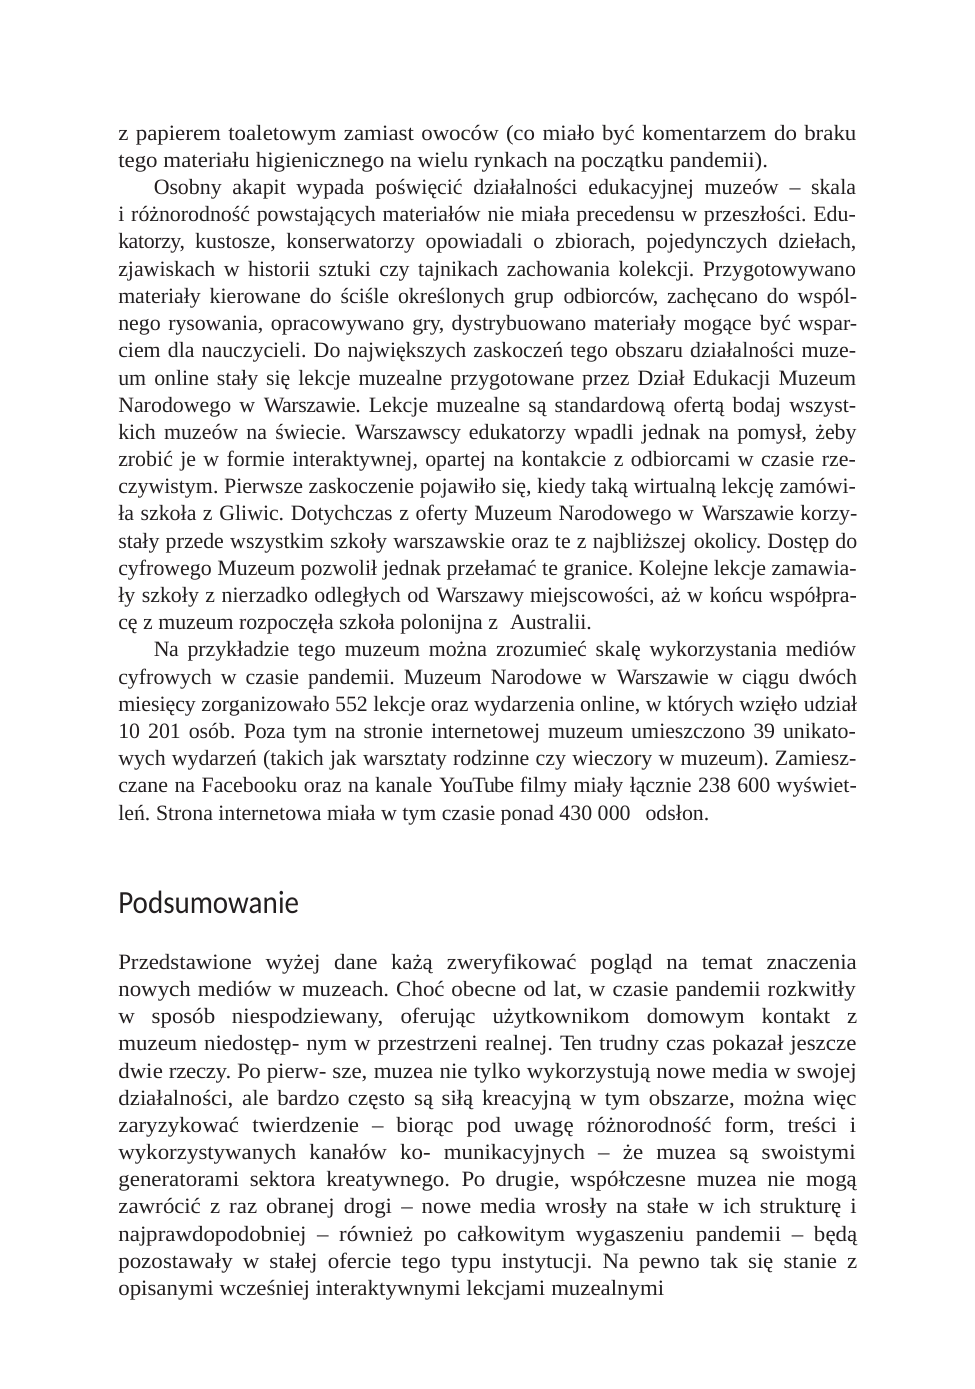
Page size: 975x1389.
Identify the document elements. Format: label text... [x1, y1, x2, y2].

text z papierem toaletowym zamiast owoców (co miało być komentarzem do braku tego materiału higienicznego na wielu rynkach na początku pandemii). [118, 120, 857, 172]
subtitle Podsumowanie [118, 882, 962, 921]
text Na przykładzie tego muzeum można zrozumieć skalę wykorzystania mediów cyfrowych w czasie pandemii. Muzeum Narodowe w Warszawie w ciągu dwóch miesięcy zorganizowało 552 lekcje oraz wydarzenia online, w których wzięło udział 10 201 osób. Poza tym na stronie internetowej muzeum umieszczono 39 unikato- wych wydarzeń (takich jak warsztaty rodzinne czy wieczory w muzeum). Zamiesz- czane na Facebooku oraz na kanale YouTube filmy miały łącznie 238 600 wyświet- leń. Strona internetowa miała w tym czasie ponad 430 000 odsłon. [118, 636, 857, 825]
text Przedstawione wyżej dane każą zweryfikować pogląd na temat znaczenia nowych mediów w muzeach. Choć obecne od lat, w czasie pandemii rozkwitły w sposób niespodziewany, oferując użytkownikom domowym kontakt z muzeum niedostęp- nym w przestrzeni realnej. Ten trudny czas pokazał jeszcze dwie rzeczy. Po pierw- sze, muzea nie tylko wykorzystują nowe media w swojej działalności, ale bardzo często są siłą kreacyjną w tym obszarze, można więc zaryzykować twierdzenie – biorąc pod uwagę różnorodność form, treści i wykorzystywanych kanałów ko- munikacyjnych – że muzea są swoistymi generatorami sektora kreatywnego. Po drugie, współczesne muzea nie mogą zawrócić z raz obranej drogi – nowe media wrosły na stałe w ich strukturę i najprawdopodobniej – również po całkowitym wygaszeniu pandemii – będą pozostawały w stałej ofercie tego typu instytucji. Na pewno tak się stanie z opisanymi wcześniej interaktywnymi lekcjami muzealnymi [118, 949, 857, 1300]
text Osobny akapit wypada poświęcić działalności edukacyjnej muzeów – skala i różnorodność powstających materiałów nie miała precedensu w przeszłości. Edu- katorzy, kustosze, konserwatorzy opowiadali o zbiorach, pojedynczych dziełach, zjawiskach w historii sztuki czy tajnikach zachowania kolekcji. Przygotowywano materiały kierowane do ściśle określonych grup odbiorców, zachęcano do wspól- nego rysowania, opracowywano gry, dystrybuowano materiały mogące być wspar- ciem dla nauczycieli. Do największych zaskoczeń tego obszaru działalności muze- um online stały się lekcje muzealne przygotowane przez Dział Edukacji Muzeum Narodowego w Warszawie. Lekcje muzealne są standardową ofertą bodaj wszyst- kich muzeów na świecie. Warszawscy edukatorzy wpadli jednak na pomysł, żeby zrobić je w formie interaktywnej, opartej na kontakcie z odbiorcami w czasie rze- czywistym. Pierwsze zaskoczenie pojawiło się, kiedy taką wirtualną lekcję zamówi- ła szkoła z Gliwic. Dotychczas z oferty Muzeum Narodowego w Warszawie korzy- stały przede wszystkim szkoły warszawskie oraz te z najbliższej okolicy. Dostęp do cyfrowego Muzeum pozwolił jednak przełamać te granice. Kolejne lekcje zamawia- ły szkoły z nierzadko odległych od Warszawy miejscowości, aż w końcu współpra- cę z muzeum rozpoczęła szkoła polonijna z Australii. [118, 174, 857, 634]
